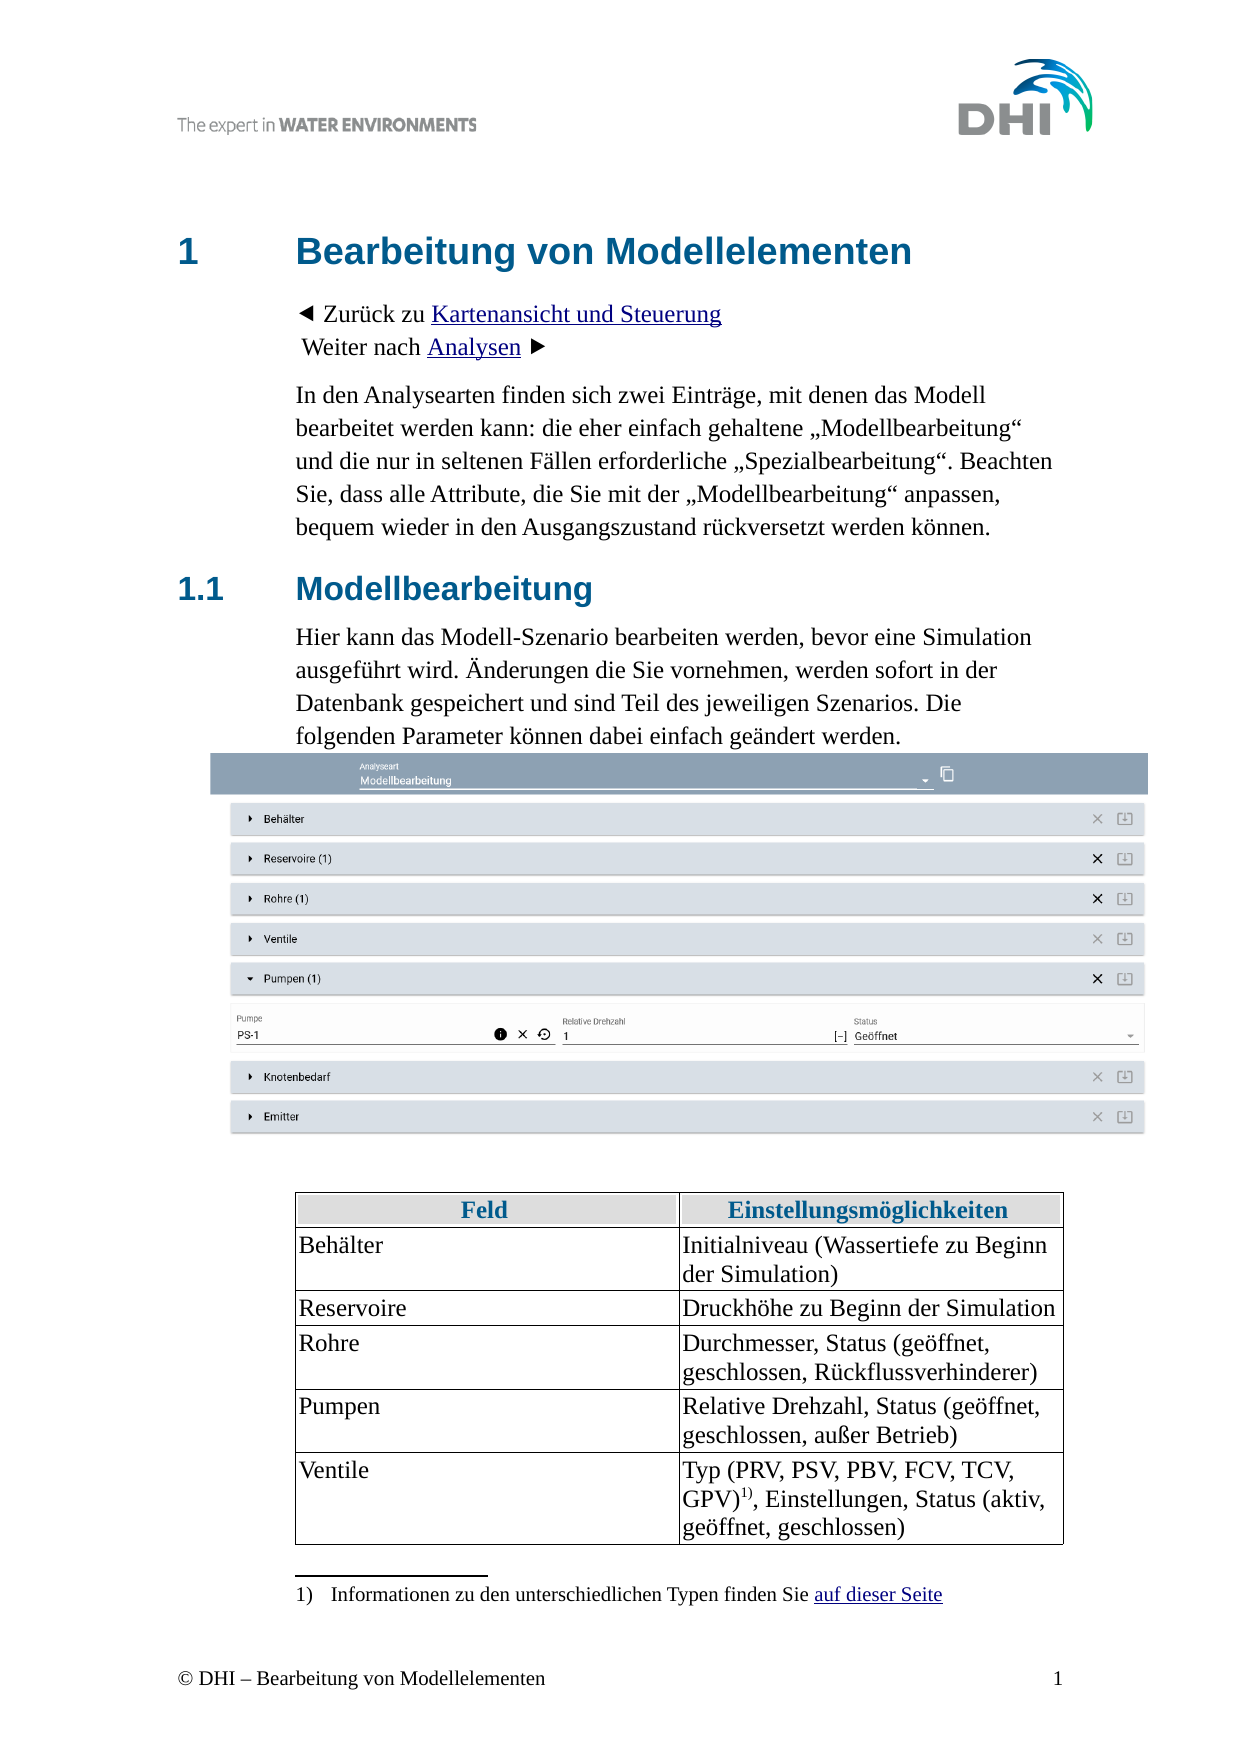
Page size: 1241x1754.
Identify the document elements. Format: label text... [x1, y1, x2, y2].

table_cell Ventile [296, 1453, 679, 1544]
table_cell Initialniveau (Wassertiefe zu Beginn der Simulation) [680, 1228, 1063, 1290]
picture [958, 59, 1093, 135]
table_cell Typ (PRV, PSV, PBV, FCV, TCV, GPV), Einstellungen, Status (aktiv, geöffnet, geschlossen) [680, 1453, 1063, 1544]
table_cell Relative Drehzahl, Status (geöffnet, geschlossen, außer Betrieb) [680, 1390, 1063, 1452]
text Hier kann das Modell-Szenario bearbeiten werden, bevor eine Simulation ausgeführt wird. Änderungen die Sie vornehmen, werden sofort in der Datenbank gespeichert und sind Teil des jeweiligen Szenarios. Die folgenden Parameter können dabei einfach geändert werden. [295, 622, 1063, 750]
subtitle Modellbearbeitung [177, 568, 1063, 607]
picture [210, 753, 1148, 1141]
picture [177, 117, 477, 135]
text In den Analysearten finden sich zwei Einträge, mit denen das Modell bearbeitet werden kann: die eher einfach gehaltene „Modellbearbeitung“ und die nur in seltenen Fällen erforderliche „Spezialbearbeitung“. Beachten Sie, dass alle Attribute, die Sie mit der „Modellbearbeitung“ anpassen, bequem wieder in den Ausgangszustand rückversetzt werden können. [295, 380, 1063, 541]
table_cell Durchmesser, Status (geöffnet, geschlossen, Rückflussverhinderer) [680, 1326, 1063, 1388]
text ⯇ Zurück zu Kartenansicht und Steuerung Weiter nach Analysen ⯈ [295, 299, 1063, 361]
table_cell Druckhöhe zu Beginn der Simulation [680, 1291, 1063, 1325]
table_cell Pumpen [296, 1390, 679, 1452]
table_cell Reservoire [296, 1291, 679, 1325]
table_cell Behälter [296, 1228, 679, 1290]
subtitle Bearbeitung von Modellelementen [177, 229, 1063, 272]
table_header Feld [296, 1193, 679, 1227]
table_header Einstellungsmöglichkeiten [680, 1193, 1063, 1227]
table_cell Rohre [296, 1326, 679, 1388]
